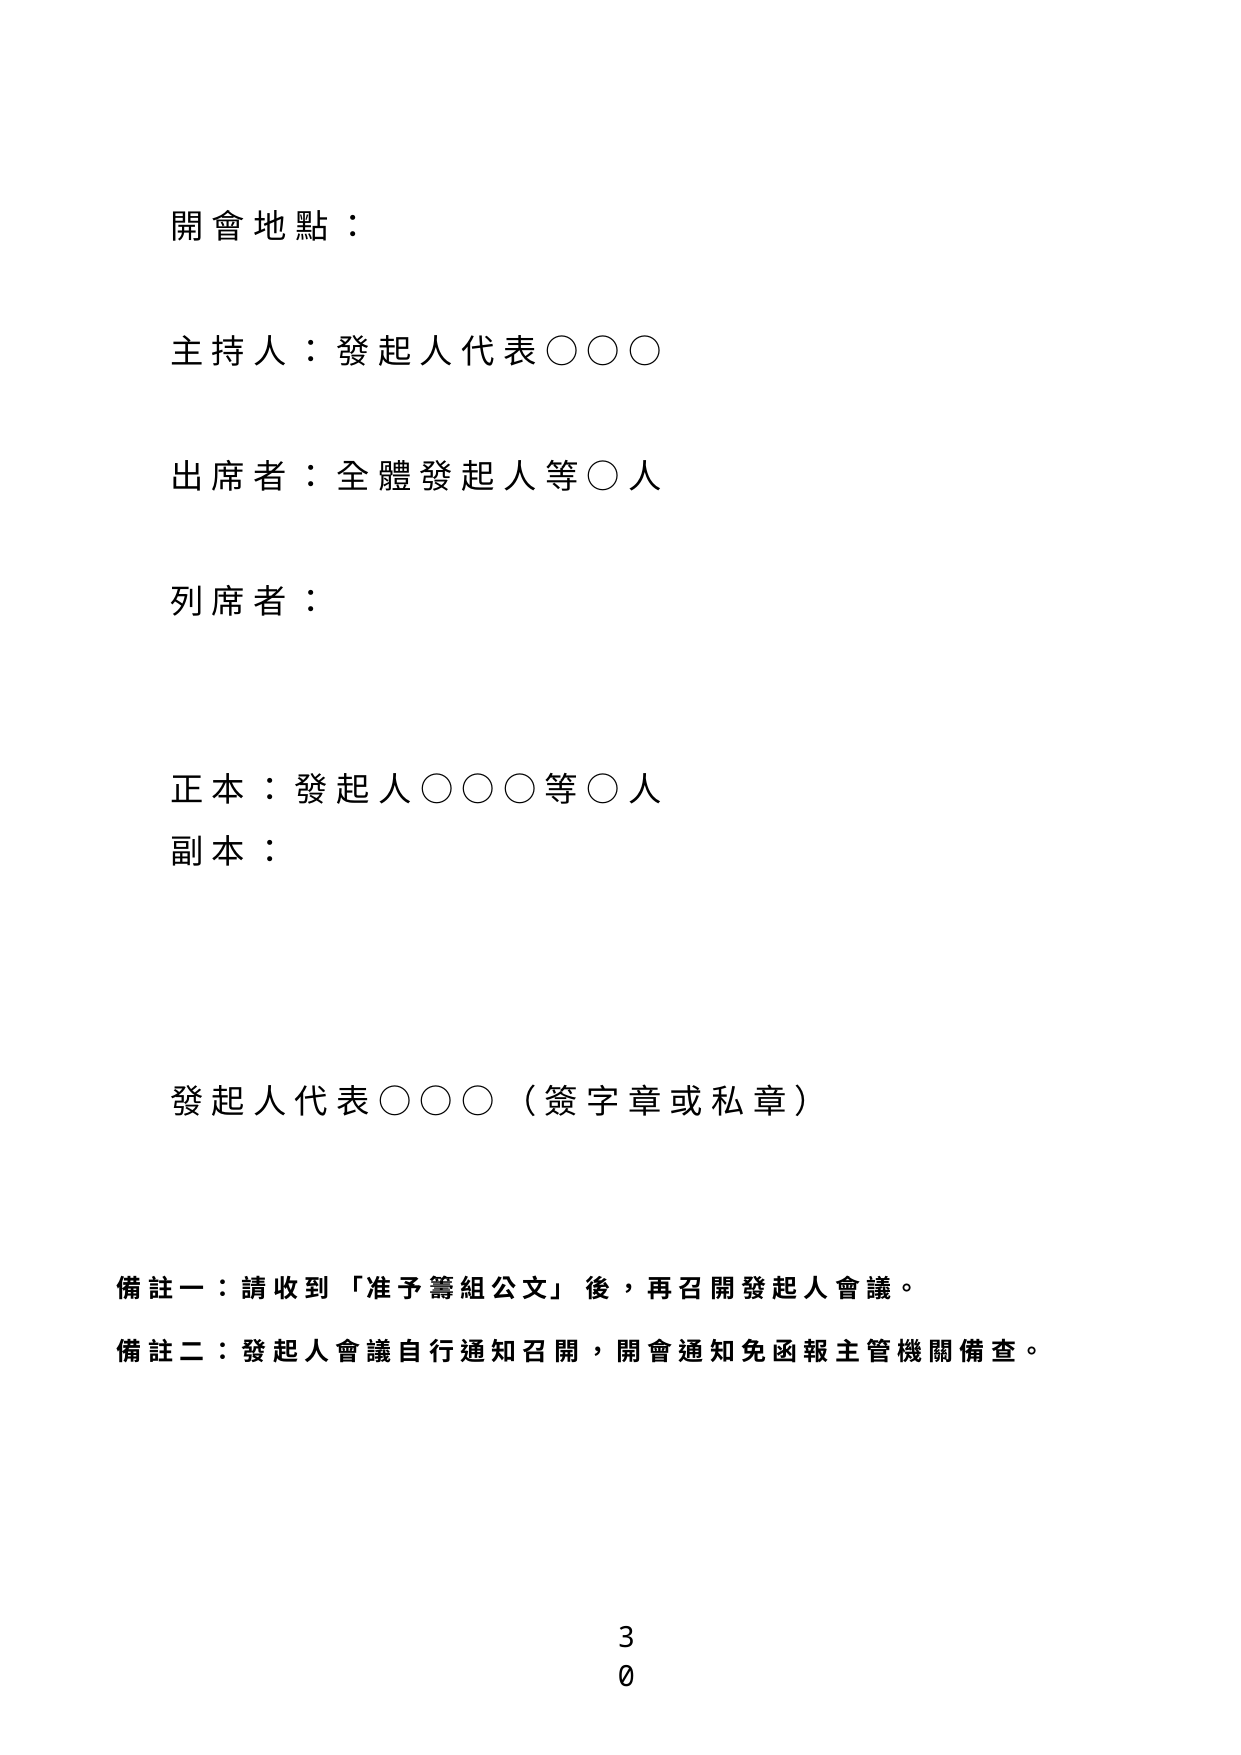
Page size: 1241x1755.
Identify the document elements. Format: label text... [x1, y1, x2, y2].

text 副本： [158, 808, 1079, 870]
text 備註一：請收到「准予籌組公文」後，再召開發起人會議。 [113, 1245, 1124, 1308]
text 發起人代表○○○（簽字章或私章） [113, 1058, 1124, 1120]
text 開會地點： [158, 183, 1079, 245]
text 列席者： [158, 558, 1079, 620]
text 主持人：發起人代表○○○ [158, 308, 1079, 370]
text 出席者：全體發起人等○人 [158, 433, 1079, 495]
text 備註二：發起人會議自行通知召開，開會通知免函報主管機關備查。 [113, 1308, 1124, 1370]
text 正本：發起人○○○等○人 [158, 745, 1079, 808]
